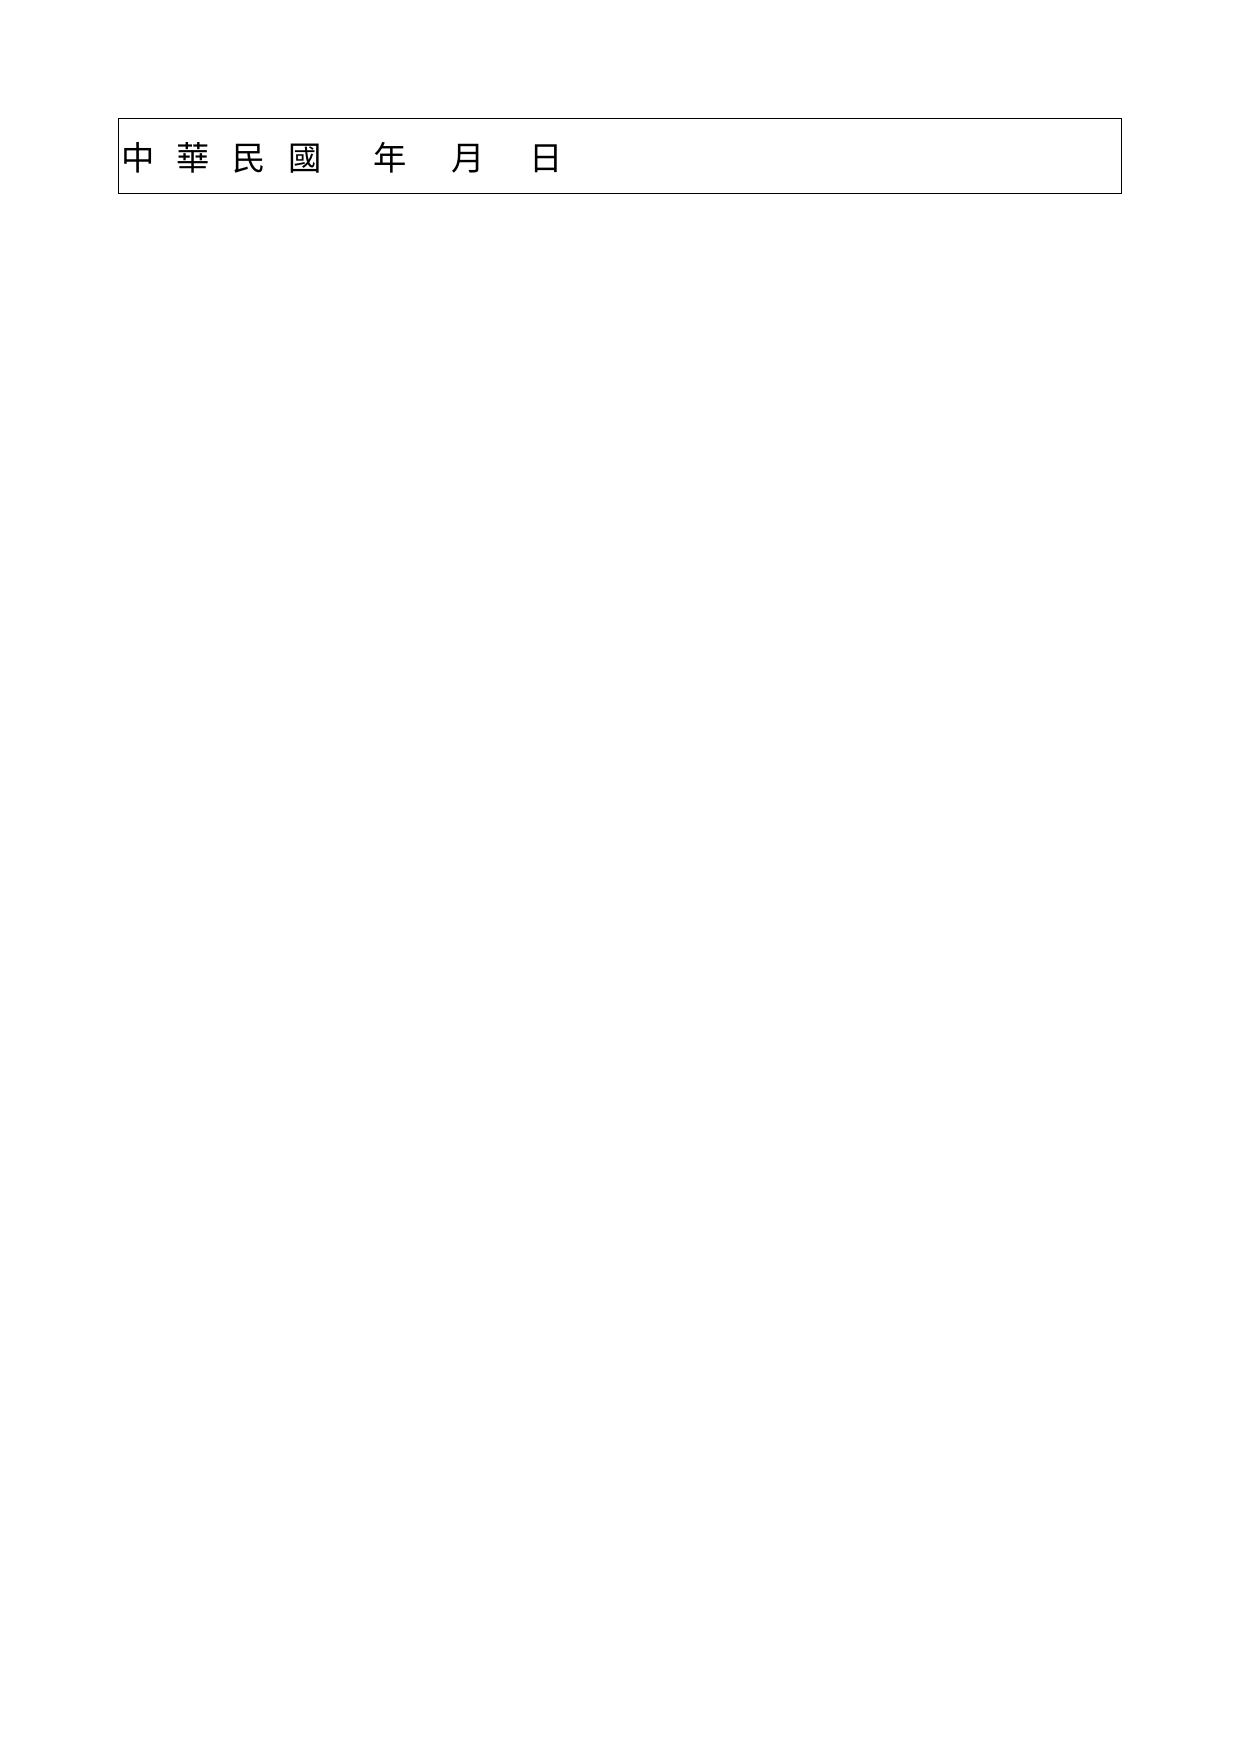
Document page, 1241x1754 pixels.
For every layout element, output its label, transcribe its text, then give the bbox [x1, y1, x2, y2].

table_header 中 華 民 國 年 月 日 [119, 119, 1121, 192]
